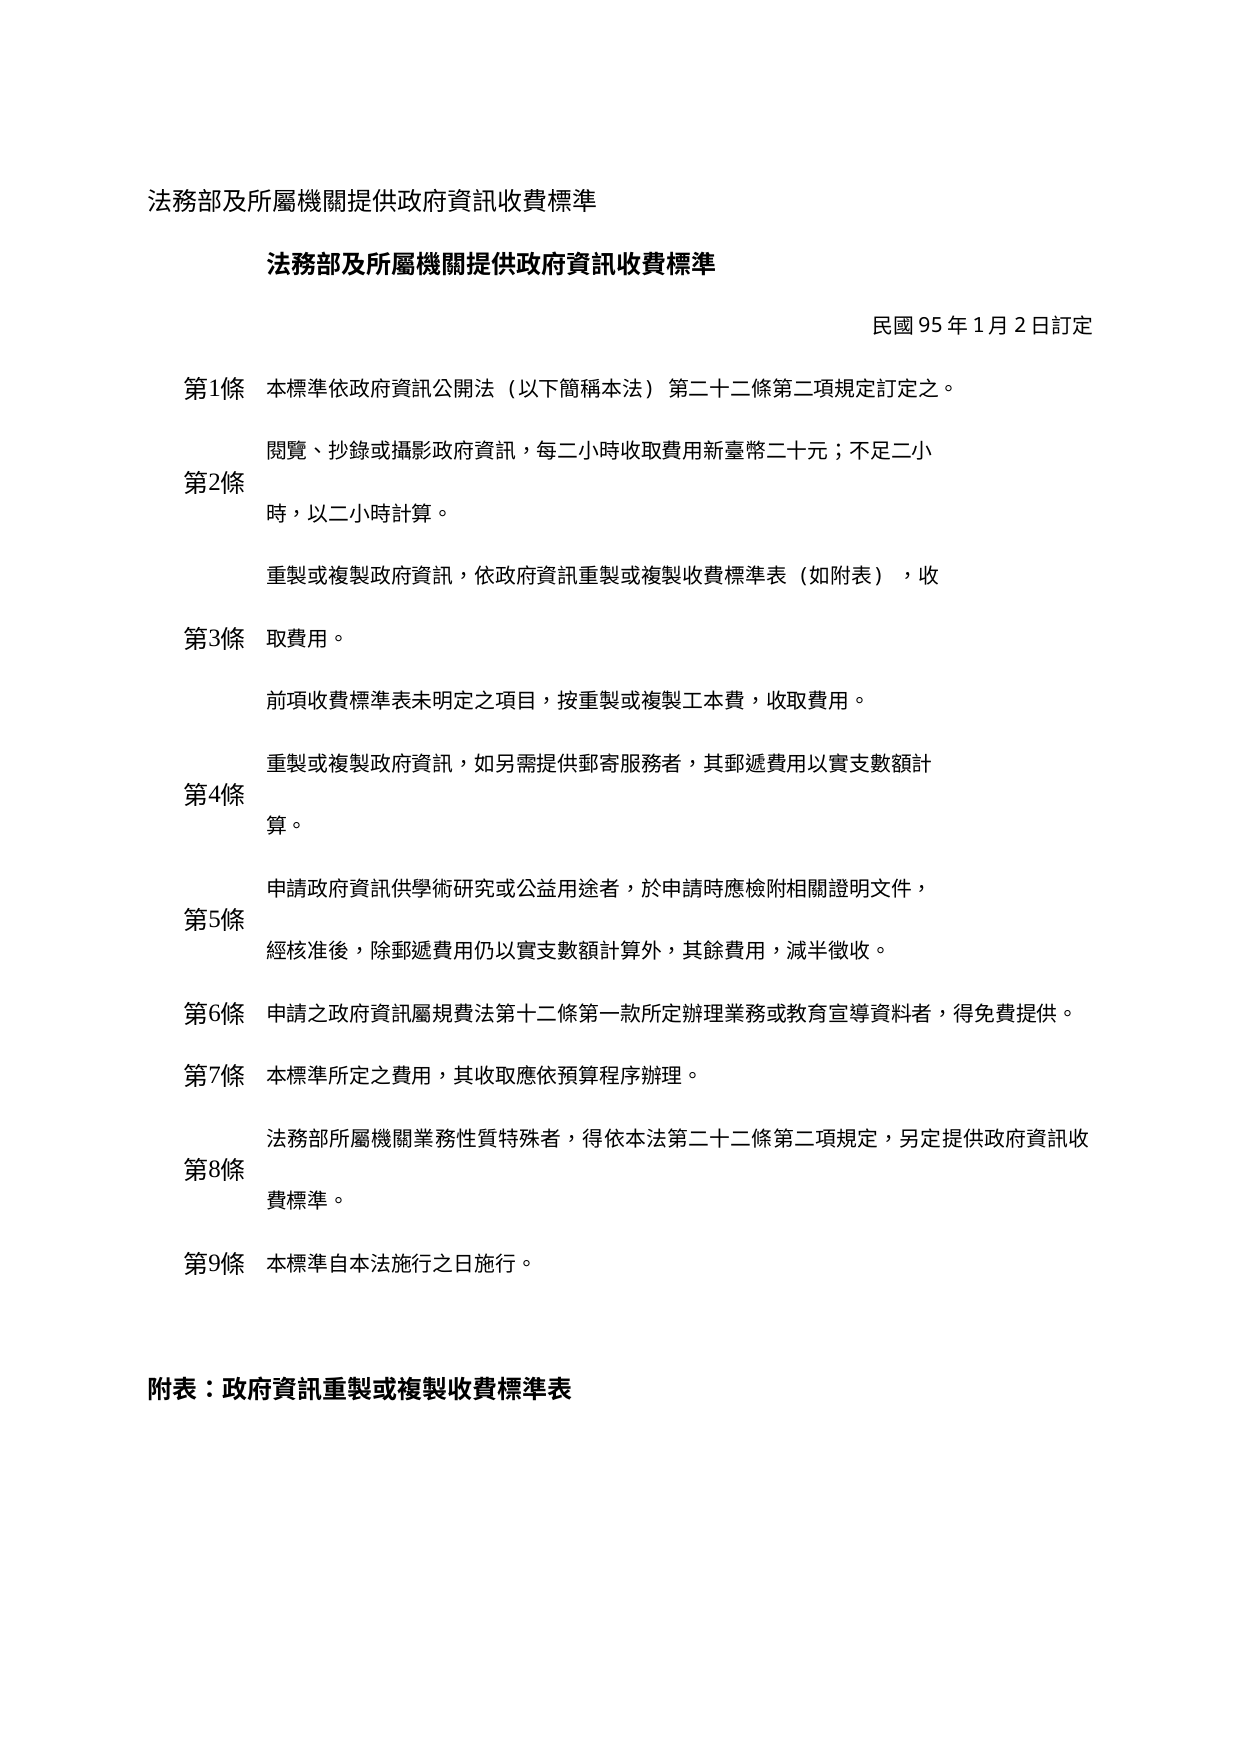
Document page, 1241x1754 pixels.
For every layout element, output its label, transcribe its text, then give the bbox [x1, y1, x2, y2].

table_cell [148, 1096, 266, 1221]
table_cell [148, 533, 266, 721]
table_cell 本標準依政府資訊公開法 (以下簡稱本法) 第二十二條第二項規定訂定之。 [266, 346, 1093, 408]
table_cell 重製或複製政府資訊，如另需提供郵寄服務者，其郵遞費用以實支數額計 算。 [266, 721, 1093, 846]
table_cell 本標準所定之費用，其收取應依預算程序辦理。 [266, 1033, 1093, 1096]
table_header 法務部及所屬機關提供政府資訊收費標準 民國95年1月2日訂定 [266, 221, 1093, 346]
table_cell 法務部所屬機關業務性質特殊者，得依本法第二十二條第二項規定，另定提供政府資訊收費標準。 [266, 1096, 1093, 1221]
table_header 附表：政府資訊重製或複製收費標準表 [148, 1346, 1092, 1408]
table_cell [148, 721, 266, 846]
table_cell [148, 346, 266, 408]
table_cell [148, 846, 266, 971]
table_cell 重製或複製政府資訊，依政府資訊重製或複製收費標準表 (如附表) ，收 取費用。 前項收費標準表未明定之項目，按重製或複製工本費，收取費用。 [266, 533, 1093, 721]
table_cell 閱覽、抄錄或攝影政府資訊，每二小時收取費用新臺幣二十元；不足二小 時，以二小時計算。 [266, 408, 1093, 533]
table_cell [148, 971, 266, 1033]
table_cell [148, 1221, 266, 1283]
table_cell [148, 1033, 266, 1096]
table_cell [148, 408, 266, 533]
text 法務部及所屬機關提供政府資訊收費標準 [148, 158, 1092, 221]
table_header [148, 221, 266, 346]
table_cell 申請政府資訊供學術研究或公益用途者，於申請時應檢附相關證明文件， 經核准後，除郵遞費用仍以實支數額計算外，其餘費用，減半徵收。 [266, 846, 1093, 971]
table_cell 申請之政府資訊屬規費法第十二條第一款所定辦理業務或教育宣導資料者，得免費提供。 [266, 971, 1093, 1033]
table_cell 本標準自本法施行之日施行。 [266, 1221, 1093, 1283]
